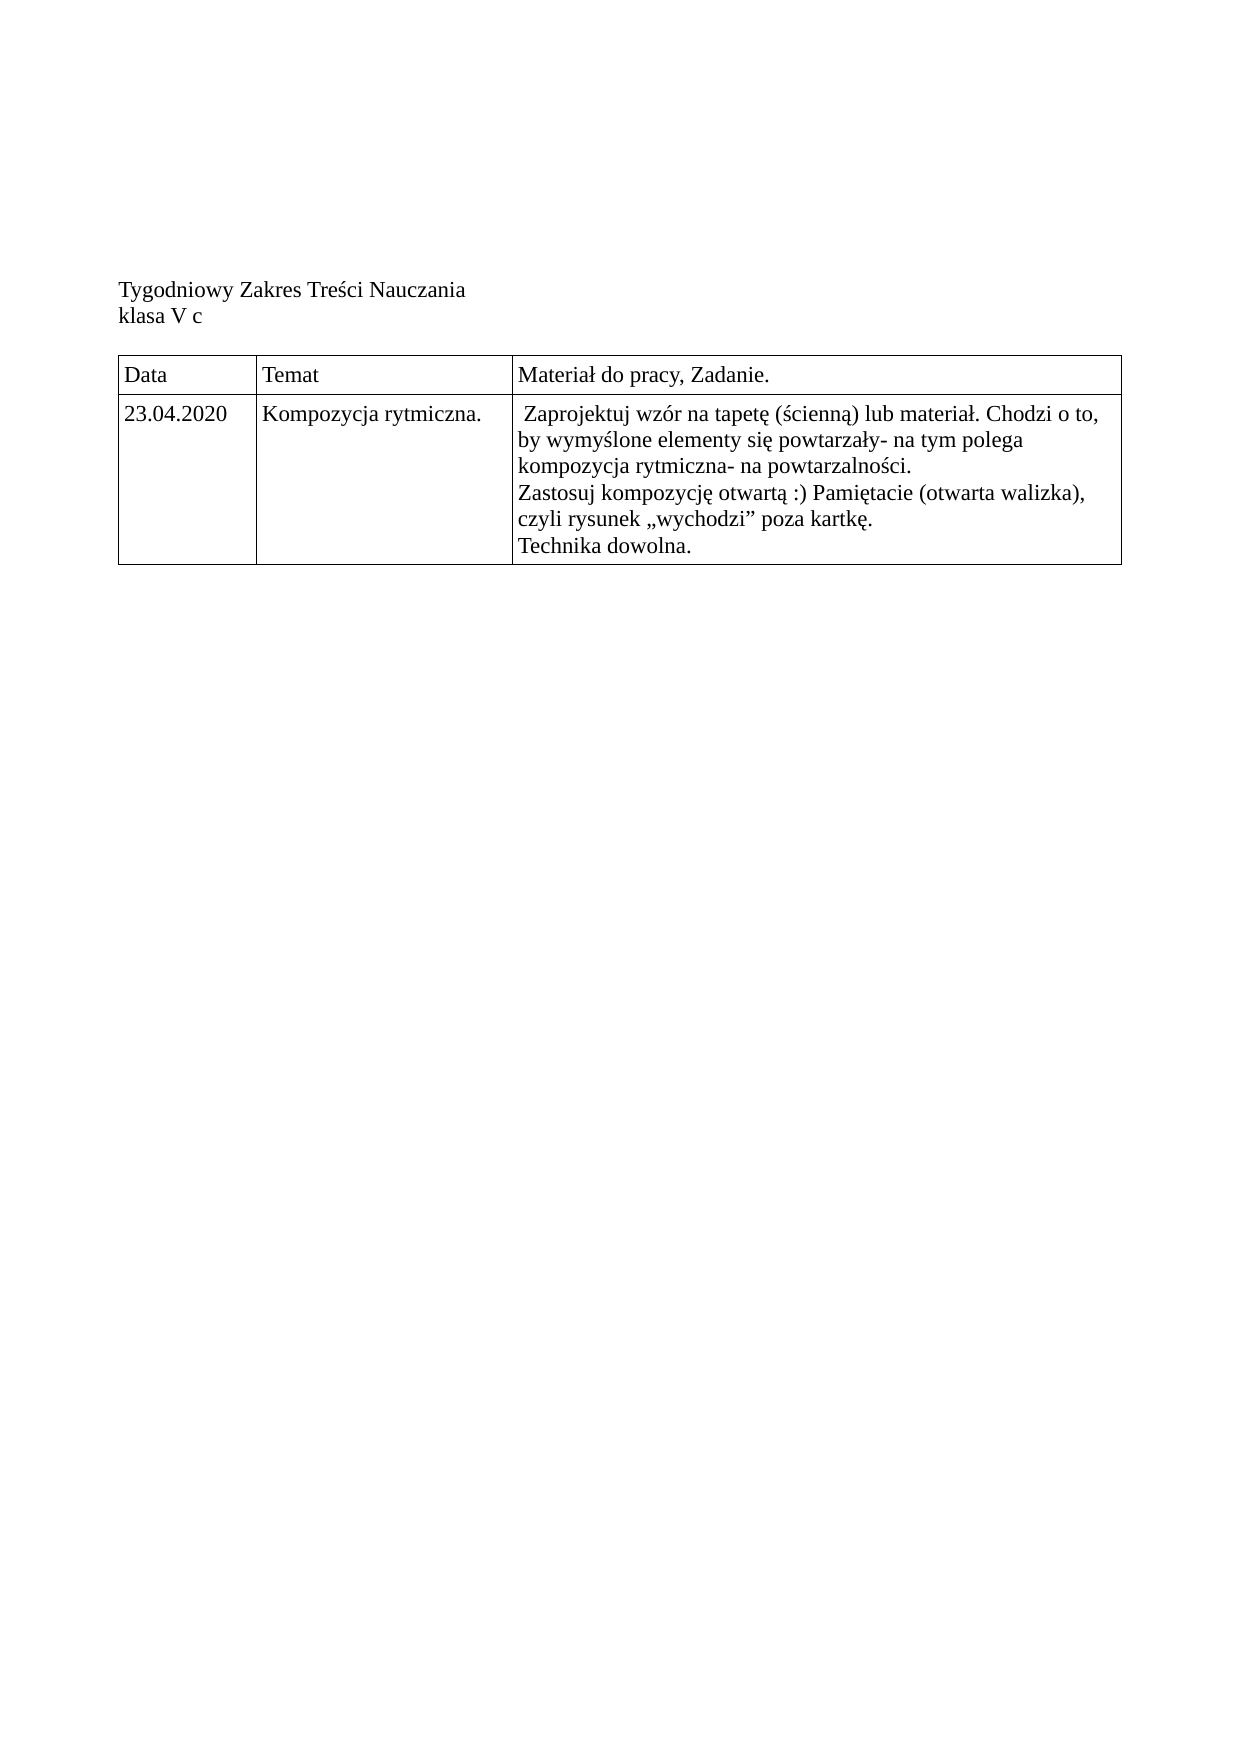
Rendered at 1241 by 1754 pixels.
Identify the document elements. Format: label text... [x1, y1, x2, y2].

text klasa V c [118, 303, 1122, 329]
table_header Temat [257, 356, 512, 394]
table_cell 23.04.2020 [119, 395, 256, 564]
table_cell Zaprojektuj wzór na tapetę (ścienną) lub materiał. Chodzi o to, by wymyślone elementy się powtarzały- na tym polega kompozycja rytmiczna- na powtarzalności. Zastosuj kompozycję otwartą :) Pamiętacie (otwarta walizka), czyli rysunek „wychodzi” poza kartkę. Technika dowolna. [513, 395, 1121, 564]
table_cell Kompozycja rytmiczna. [257, 395, 512, 564]
table_header Materiał do pracy, Zadanie. [513, 356, 1121, 394]
table_header Data [119, 356, 256, 394]
text Tygodniowy Zakres Treści Nauczania [118, 276, 1122, 303]
